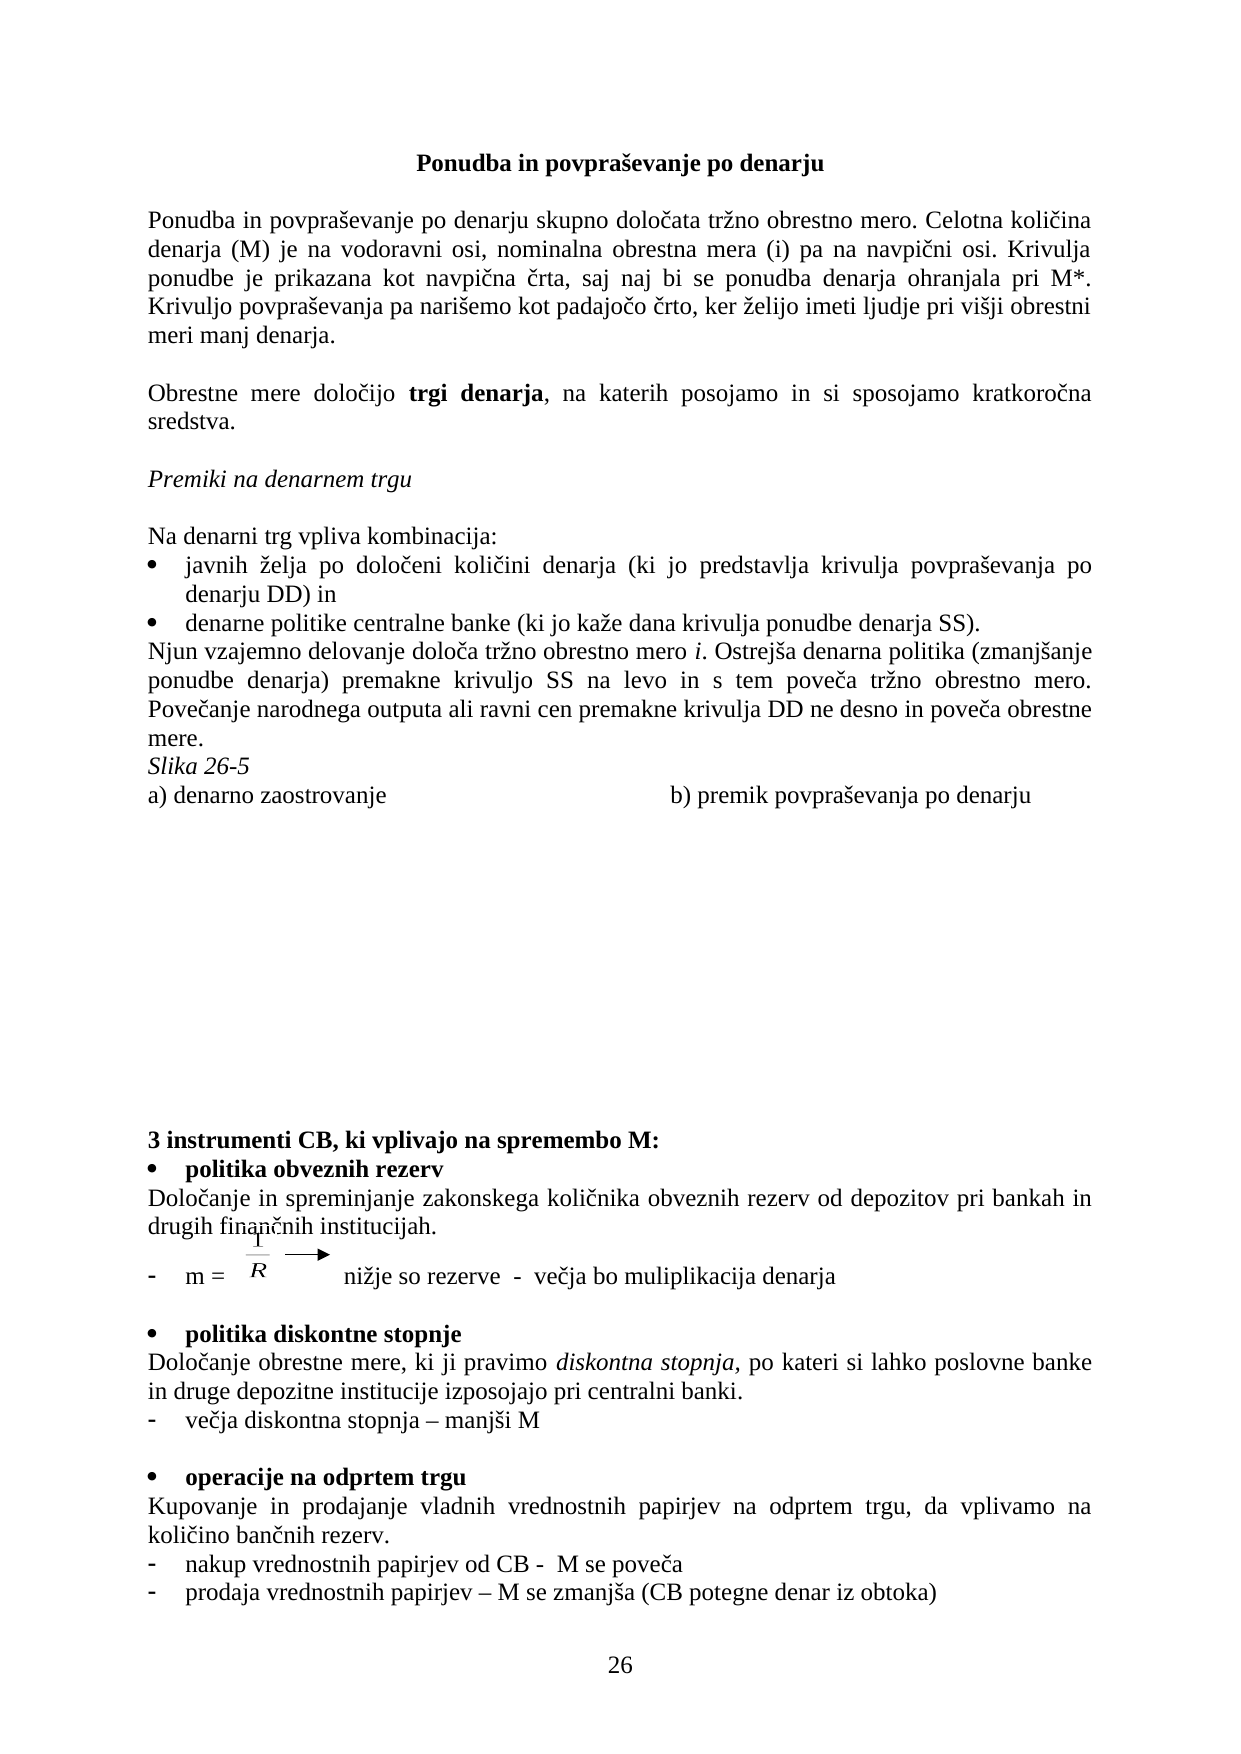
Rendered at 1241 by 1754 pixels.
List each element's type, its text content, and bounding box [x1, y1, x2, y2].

text Obrestne mere določijo trgi denarja, na katerih posojamo in si sposojamo kratkoročna sredstva. [148, 378, 1093, 435]
text Kupovanje in prodajanje vladnih vrednostnih papirjev na odprtem trgu, da vplivamo na količino bančnih rezerv. [148, 1491, 1093, 1549]
list operacije na odprtem trgu [148, 1462, 1093, 1491]
text Ponudba in povpraševanje po denarju [148, 148, 1093, 176]
text Na denarni trg vpliva kombinacija: [148, 521, 1093, 550]
text Njun vzajemno delovanje določa tržno obrestno mero i. Ostrejša denarna politika (zmanjšanje ponudbe denarja) premakne krivuljo SS na levo in s tem poveča tržno obrestno mero. Povečanje narodnega outputa ali ravni cen premakne krivulja DD ne desno in poveča obrestne mere. [148, 636, 1093, 751]
list nakup vrednostnih papirjev od CB - M se poveča [148, 1549, 1093, 1577]
text Določanje obrestne mere, ki ji pravimo diskontna stopnja, po kateri si lahko poslovne banke in druge depozitne institucije izposojajo pri centralni banki. [148, 1347, 1093, 1405]
list denarne politike centralne banke (ki jo kaže dana krivulja ponudbe denarja SS). [148, 608, 1093, 636]
text Določanje in spreminjanje zakonskega količnika obveznih rezerv od depozitov pri bankah in drugih finančnih institucijah. [148, 1183, 1093, 1284]
text Premiki na denarnem trgu [148, 464, 1093, 493]
text 3 instrumenti CB, ki vplivajo na spremembo M: [148, 1125, 1093, 1154]
text a) denarno zaostrovanje b) premik povpraševanja po denarju [148, 780, 1093, 809]
list prodaja vrednostnih papirjev – M se zmanjša (CB potegne denar iz obtoka) [148, 1577, 1093, 1606]
list večja diskontna stopnja – manjši M [148, 1405, 1093, 1434]
text Ponudba in povpraševanje po denarju skupno določata tržno obrestno mero. Celotna količina denarja (M) je na vodoravni osi, nominalna obrestna mera (i) pa na navpični osi. Krivulja ponudbe je prikazana kot navpična črta, saj naj bi se ponudba denarja ohranjala pri M*. Krivuljo povpraševanja pa narišemo kot padajočo črto, ker želijo imeti ljudje pri višji obrestni meri manj denarja. [148, 205, 1093, 349]
list politika obveznih rezerv [148, 1154, 1093, 1183]
list javnih želja po določeni količini denarja (ki jo predstavlja krivulja povpraševanja po denarju DD) in [148, 550, 1093, 608]
text Slika 26-5 [148, 751, 1093, 780]
list m = nižje so rezerve - večja bo muliplikacija denarja [148, 1240, 1093, 1290]
list politika diskontne stopnje [148, 1319, 1093, 1347]
